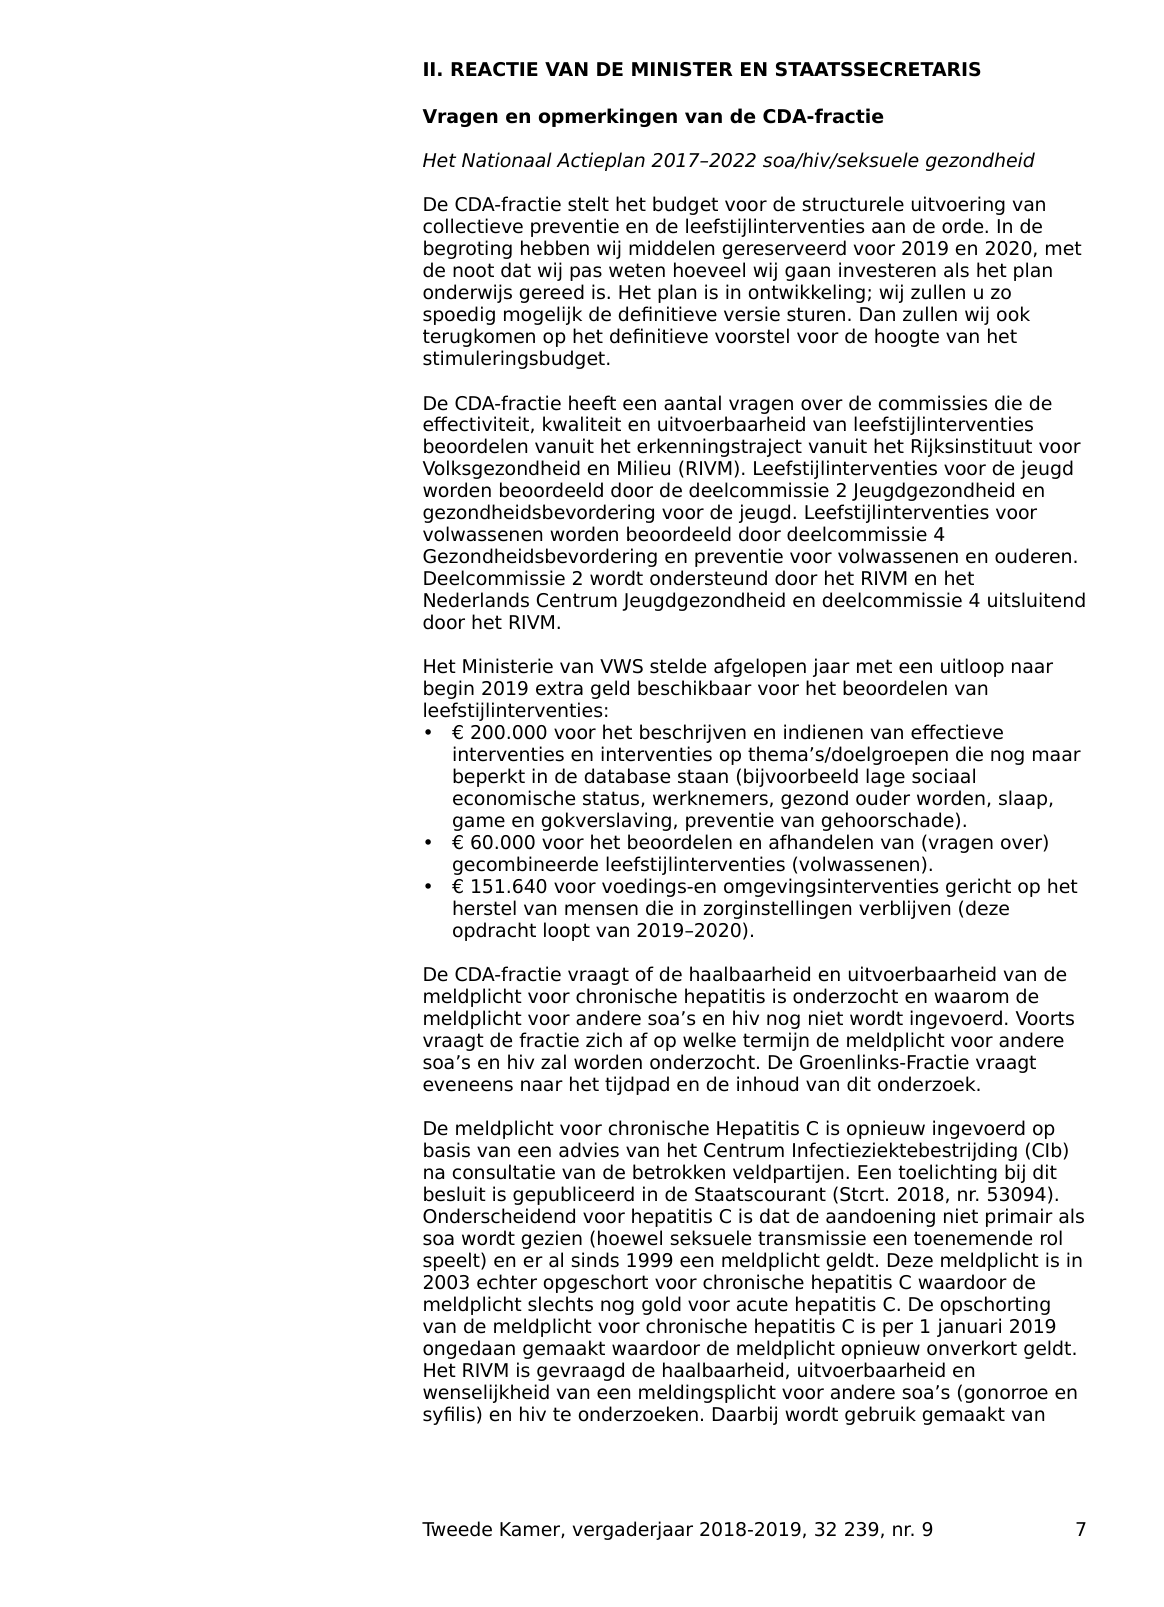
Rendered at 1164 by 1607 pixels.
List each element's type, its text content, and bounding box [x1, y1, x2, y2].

text • € 200.000 voor het beschrijven en indienen van effectieve interventies en interventies op thema’s/doelgroepen die nog maar beperkt in de database staan (bijvoorbeeld lage sociaal economische status, werknemers, gezond ouder worden, slaap, game en gokverslaving, preventie van gehoorschade). [422, 722, 1087, 832]
text De CDA-fractie vraagt of de haalbaarheid en uitvoerbaarheid van de meldplicht voor chronische hepatitis is onderzocht en waarom de meldplicht voor andere soa’s en hiv nog niet wordt ingevoerd. Voorts vraagt de fractie zich af op welke termijn de meldplicht voor andere soa’s en hiv zal worden onderzocht. De Groenlinks-Fractie vraagt eveneens naar het tijdpad en de inhoud van dit onderzoek. [422, 964, 1087, 1096]
subtitle II. REACTIE VAN DE MINISTER EN STAATSSECRETARIS [422, 59, 1087, 81]
text • € 60.000 voor het beoordelen en afhandelen van (vragen over) gecombineerde leefstijlinterventies (volwassenen). [422, 832, 1087, 876]
text Het Ministerie van VWS stelde afgelopen jaar met een uitloop naar begin 2019 extra geld beschikbaar voor het beoordelen van leefstijlinterventies: [422, 656, 1087, 722]
subtitle Het Nationaal Actieplan 2017–2022 soa/hiv/seksuele gezondheid [422, 150, 1087, 172]
text De CDA-fractie heeft een aantal vragen over de commissies die de effectiviteit, kwaliteit en uitvoerbaarheid van leefstijlinterventies beoordelen vanuit het erkenningstraject vanuit het Rijksinstituut voor Volksgezondheid en Milieu (RIVM). Leefstijlinterventies voor de jeugd worden beoordeeld door de deelcommissie 2 Jeugdgezondheid en gezondheidsbevordering voor de jeugd. Leefstijlinterventies voor volwassenen worden beoordeeld door deelcommissie 4 Gezondheidsbevordering en preventie voor volwassenen en ouderen. Deelcommissie 2 wordt ondersteund door het RIVM en het Nederlands Centrum Jeugdgezondheid en deelcommissie 4 uitsluitend door het RIVM. [422, 392, 1087, 634]
text Het RIVM is gevraagd de haalbaarheid, uitvoerbaarheid en wenselijkheid van een meldingsplicht voor andere soa’s (gonorroe en syfilis) en hiv te onderzoeken. Daarbij wordt gebruik gemaakt van [422, 1360, 1087, 1426]
text De CDA-fractie stelt het budget voor de structurele uitvoering van collectieve preventie en de leefstijlinterventies aan de orde. In de begroting hebben wij middelen gereserveerd voor 2019 en 2020, met de noot dat wij pas weten hoeveel wij gaan investeren als het plan onderwijs gereed is. Het plan is in ontwikkeling; wij zullen u zo spoedig mogelijk de definitieve versie sturen. Dan zullen wij ook terugkomen op het definitieve voorstel voor de hoogte van het stimuleringsbudget. [422, 194, 1087, 370]
subtitle Vragen en opmerkingen van de CDA-fractie [422, 106, 1087, 128]
text • € 151.640 voor voedings-en omgevingsinterventies gericht op het herstel van mensen die in zorginstellingen verblijven (deze opdracht loopt van 2019–2020). [422, 876, 1087, 942]
text De meldplicht voor chronische Hepatitis C is opnieuw ingevoerd op basis van een advies van het Centrum Infectieziektebestrijding (CIb) na consultatie van de betrokken veldpartijen. Een toelichting bij dit besluit is gepubliceerd in de Staatscourant (Stcrt. 2018, nr. 53094). Onderscheidend voor hepatitis C is dat de aandoening niet primair als soa wordt gezien (hoewel seksuele transmissie een toenemende rol speelt) en er al sinds 1999 een meldplicht geldt. Deze meldplicht is in 2003 echter opgeschort voor chronische hepatitis C waardoor de meldplicht slechts nog gold voor acute hepatitis C. De opschorting van de meldplicht voor chronische hepatitis C is per 1 januari 2019 ongedaan gemaakt waardoor de meldplicht opnieuw onverkort geldt. [422, 1118, 1087, 1360]
